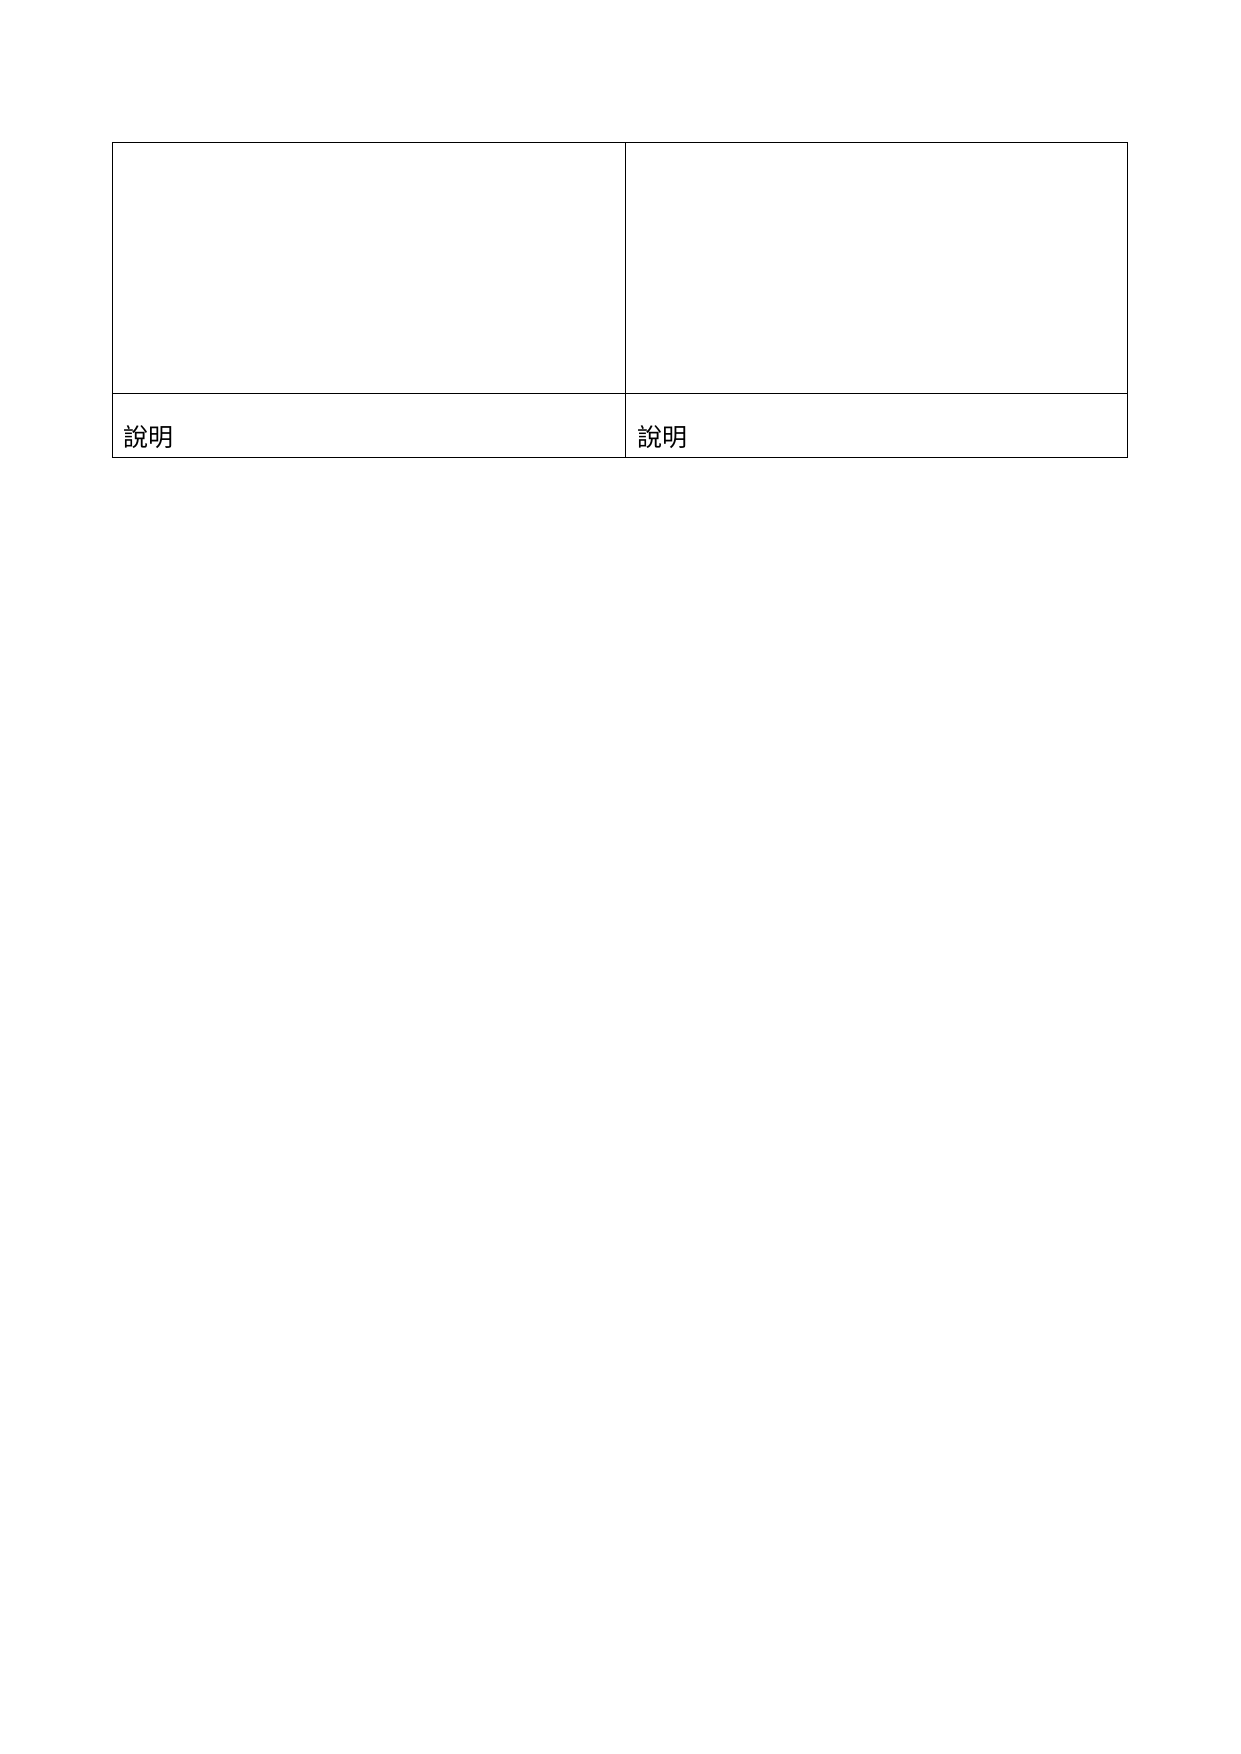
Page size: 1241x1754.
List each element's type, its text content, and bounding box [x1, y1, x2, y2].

table_cell 說明 [626, 394, 1127, 457]
table_cell [626, 143, 1127, 393]
table_cell 說明 [113, 394, 625, 457]
table_cell [113, 143, 625, 393]
